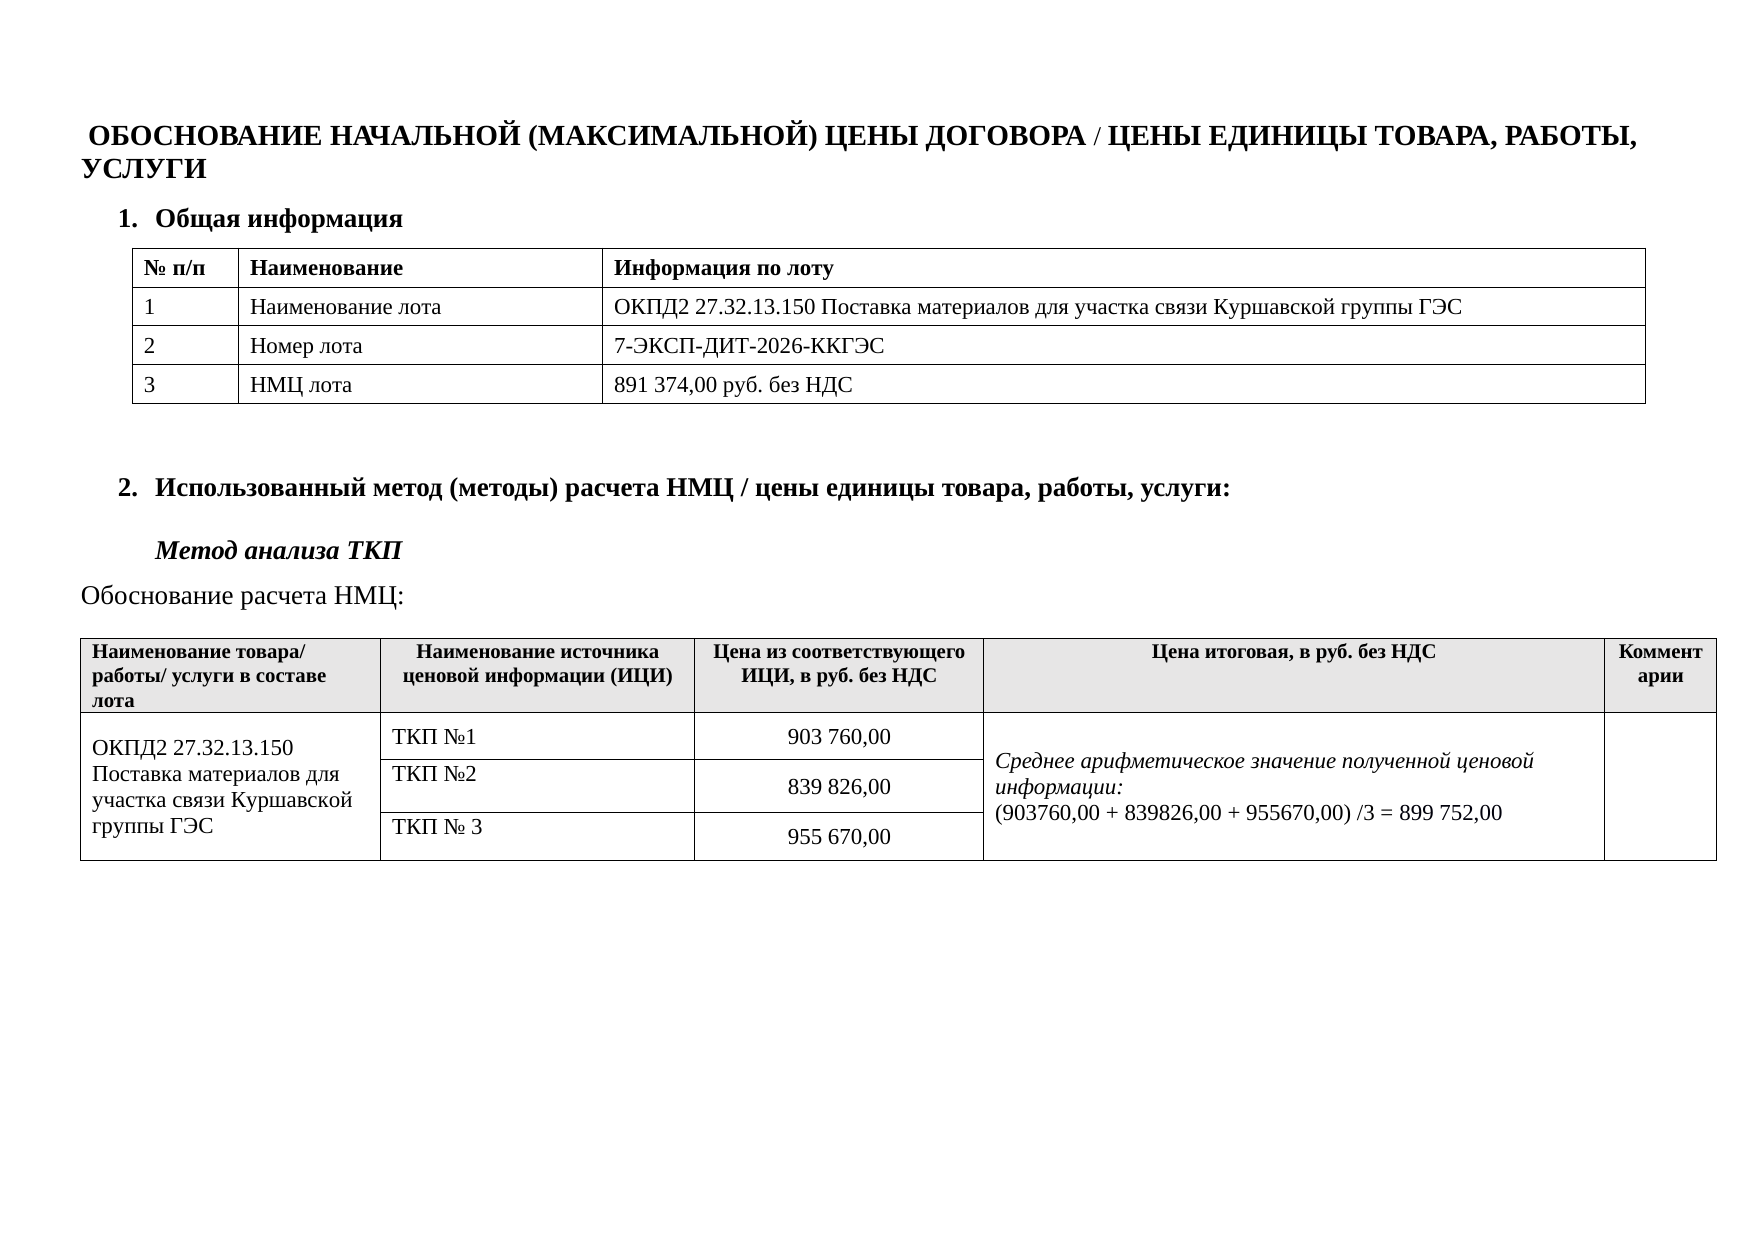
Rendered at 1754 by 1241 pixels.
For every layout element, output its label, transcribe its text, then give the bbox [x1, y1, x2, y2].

table_cell 7-ЭКСП-ДИТ-2026-ККГЭС [603, 326, 1645, 364]
table_header № п/п [133, 249, 238, 287]
table_cell Среднее арифметическое значение полученной ценовой информации: (903760,00 + 839826,00 + 955670,00) /3 = 899 752,00 [984, 713, 1604, 860]
table_header Наименование источника ценовой информации (ИЦИ) [381, 639, 694, 712]
table_cell ОКПД2 27.32.13.150 Поставка материалов для участка связи Куршавской группы ГЭС [81, 713, 380, 860]
table_cell 839 826,00 [695, 760, 983, 812]
table_cell ОКПД2 27.32.13.150 Поставка материалов для участка связи Куршавской группы ГЭС [603, 288, 1645, 325]
table_cell 1 [133, 288, 238, 325]
table_header Наименование товара/ работы/ услуги в составе лота [81, 639, 380, 712]
text Метод анализа ТКП [155, 529, 1717, 567]
table_cell ТКП №1 [381, 713, 694, 759]
table_header Цена из соответствующего ИЦИ, в руб. без НДС [695, 639, 983, 712]
table_cell НМЦ лота [239, 365, 602, 403]
table_cell 891 374,00 руб. без НДС [603, 365, 1645, 403]
table_cell [1605, 713, 1716, 860]
table_cell 903 760,00 [695, 713, 983, 759]
table_cell ТКП № 3 [381, 813, 694, 860]
table_header Наименование [239, 249, 602, 287]
table_cell 2 [133, 326, 238, 364]
text ОБОСНОВАНИЕ начальной (максимальной) цены договора / цены единицы товара, работы, услуги [81, 118, 1717, 185]
table_cell 3 [133, 365, 238, 403]
table_cell Номер лота [239, 326, 602, 364]
text Обоснование расчета НМЦ: [81, 579, 1717, 610]
list Общая информация [118, 198, 1717, 235]
table_cell Наименование лота [239, 288, 602, 325]
list Использованный метод (методы) расчета НМЦ / цены единицы товара, работы, услуги: [118, 467, 1717, 504]
table_header Информация по лоту [603, 249, 1645, 287]
table_header Комментарии [1605, 639, 1716, 712]
table_cell ТКП №2 [381, 760, 694, 812]
table_header Цена итоговая, в руб. без НДС [984, 639, 1604, 712]
table_cell 955 670,00 [695, 813, 983, 860]
